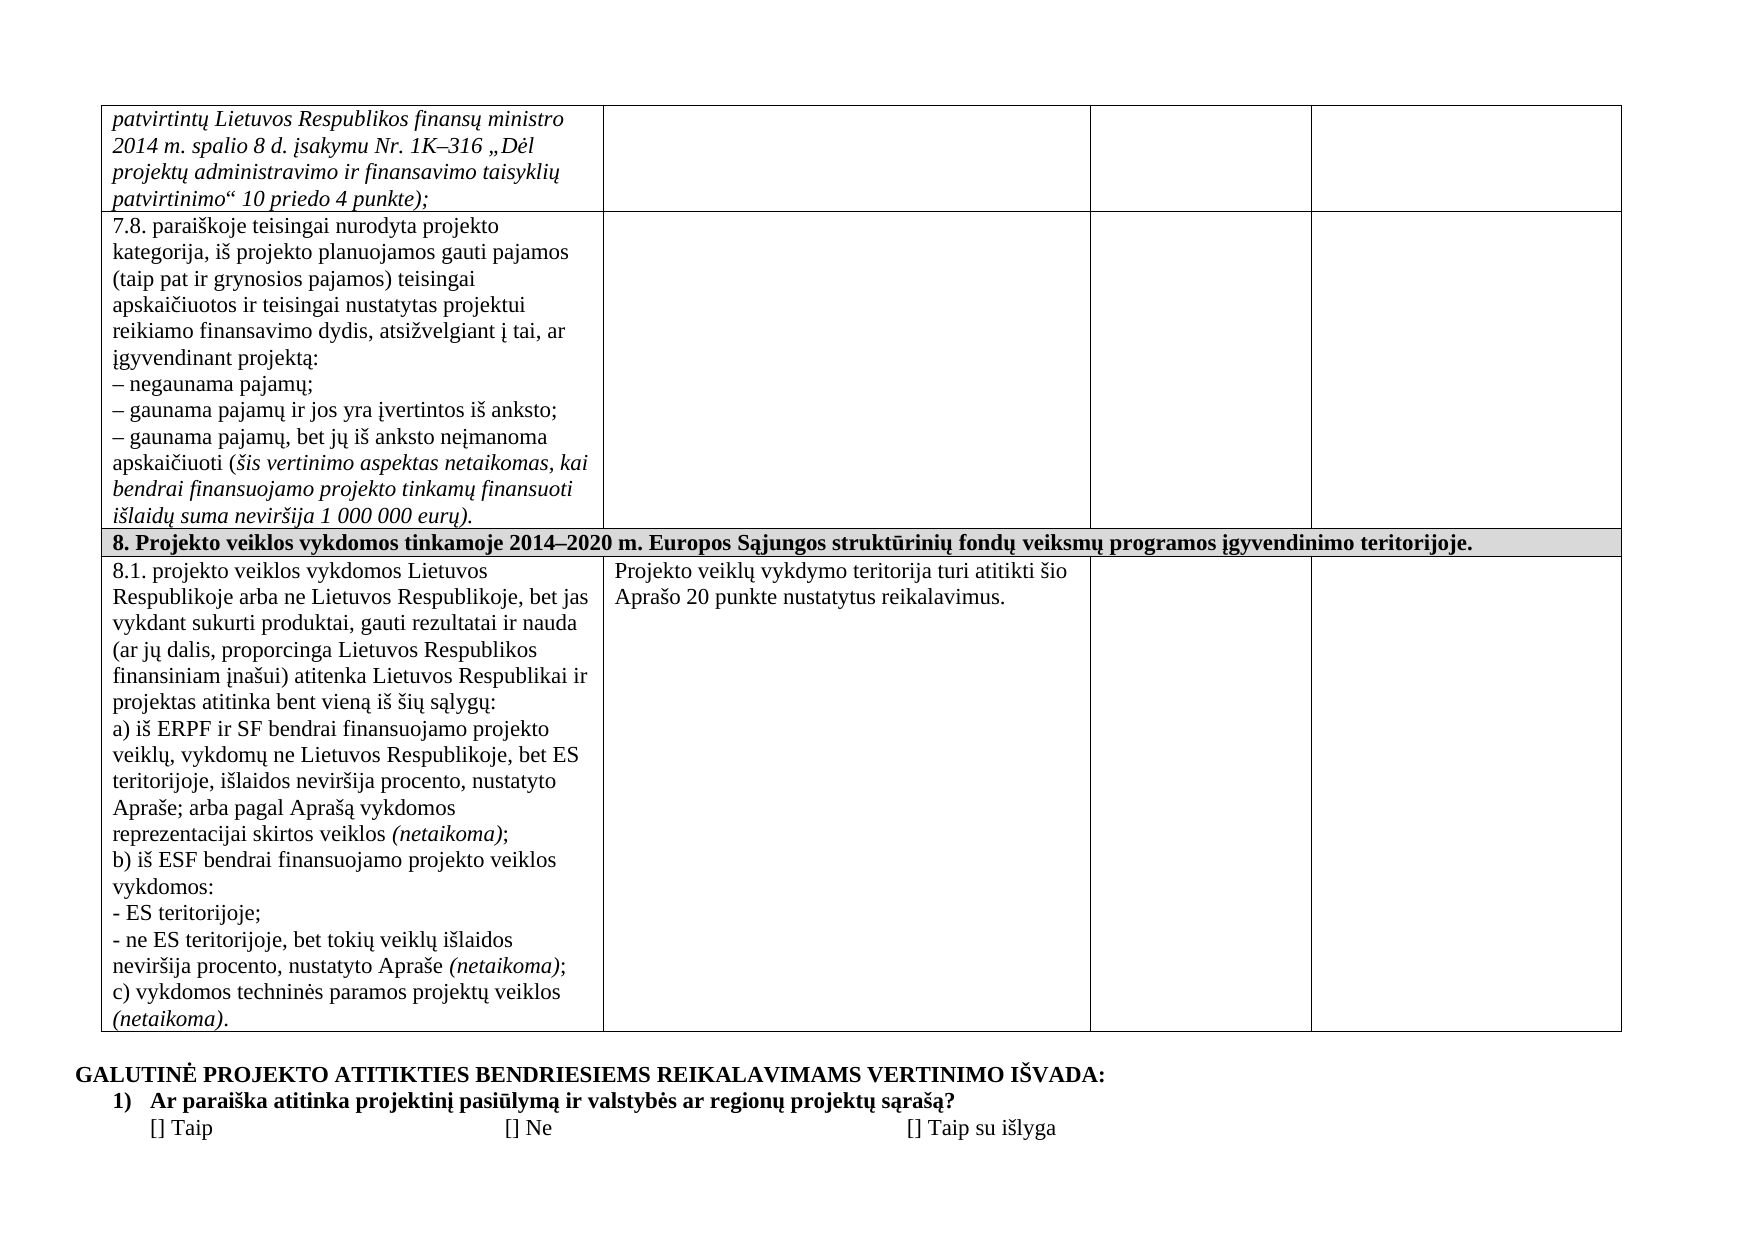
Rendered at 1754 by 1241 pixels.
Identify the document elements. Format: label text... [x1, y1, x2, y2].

text GALUTINĖ PROJEKTO ATITIKTIES BENDRIESIEMS REIKALAVIMAMS VERTINIMO IŠVADA: [75, 1061, 1679, 1087]
table_cell patvirtintų Lietuvos Respublikos finansų ministro 2014 m. spalio 8 d. įsakymu Nr. 1K–316 „Dėl projektų administravimo ir finansavimo taisyklių patvirtinimo“ 10 priedo 4 punkte); [102, 106, 603, 211]
table_cell [604, 212, 1090, 528]
table_cell [1312, 106, 1621, 211]
table_cell [1312, 212, 1621, 528]
table_cell [1091, 557, 1311, 1031]
table_cell 7.8. paraiškoje teisingai nurodyta projekto kategorija, iš projekto planuojamos gauti pajamos (taip pat ir grynosios pajamos) teisingai apskaičiuotos ir teisingai nustatytas projektui reikiamo finansavimo dydis, atsižvelgiant į tai, ar įgyvendinant projektą: – negaunama pajamų; – gaunama pajamų ir jos yra įvertintos iš anksto; – gaunama pajamų, bet jų iš anksto neįmanoma apskaičiuoti (šis vertinimo aspektas netaikomas, kai bendrai finansuojamo projekto tinkamų finansuoti išlaidų suma neviršija 1 000 000 eurų). [102, 212, 603, 528]
text [] Taip [] Ne [] Taip su išlyga [150, 1113, 1679, 1140]
table_cell 8. Projekto veiklos vykdomos tinkamoje 2014–2020 m. Europos Sąjungos struktūrinių fondų veiksmų programos įgyvendinimo teritorijoje. [102, 529, 1621, 556]
table_cell Projekto veiklų vykdymo teritorija turi atitikti šio Aprašo 20 punkte nustatytus reikalavimus. [604, 557, 1090, 1031]
table_cell [1091, 212, 1311, 528]
table_cell [604, 106, 1090, 211]
table_cell [1312, 557, 1621, 1031]
table_cell 8.1. projekto veiklos vykdomos Lietuvos Respublikoje arba ne Lietuvos Respublikoje, bet jas vykdant sukurti produktai, gauti rezultatai ir nauda (ar jų dalis, proporcinga Lietuvos Respublikos finansiniam įnašui) atitenka Lietuvos Respublikai ir projektas atitinka bent vieną iš šių sąlygų: a) iš ERPF ir SF bendrai finansuojamo projekto veiklų, vykdomų ne Lietuvos Respublikoje, bet ES teritorijoje, išlaidos neviršija procento, nustatyto Apraše; arba pagal Aprašą vykdomos reprezentacijai skirtos veiklos (netaikoma); b) iš ESF bendrai finansuojamo projekto veiklos vykdomos: - ES teritorijoje; - ne ES teritorijoje, bet tokių veiklų išlaidos neviršija procento, nustatyto Apraše (netaikoma); c) vykdomos techninės paramos projektų veiklos (netaikoma). [102, 557, 603, 1031]
text 1) Ar paraiška atitinka projektinį pasiūlymą ir valstybės ar regionų projektų sąrašą? [112, 1087, 1679, 1113]
table_cell [1091, 106, 1311, 211]
